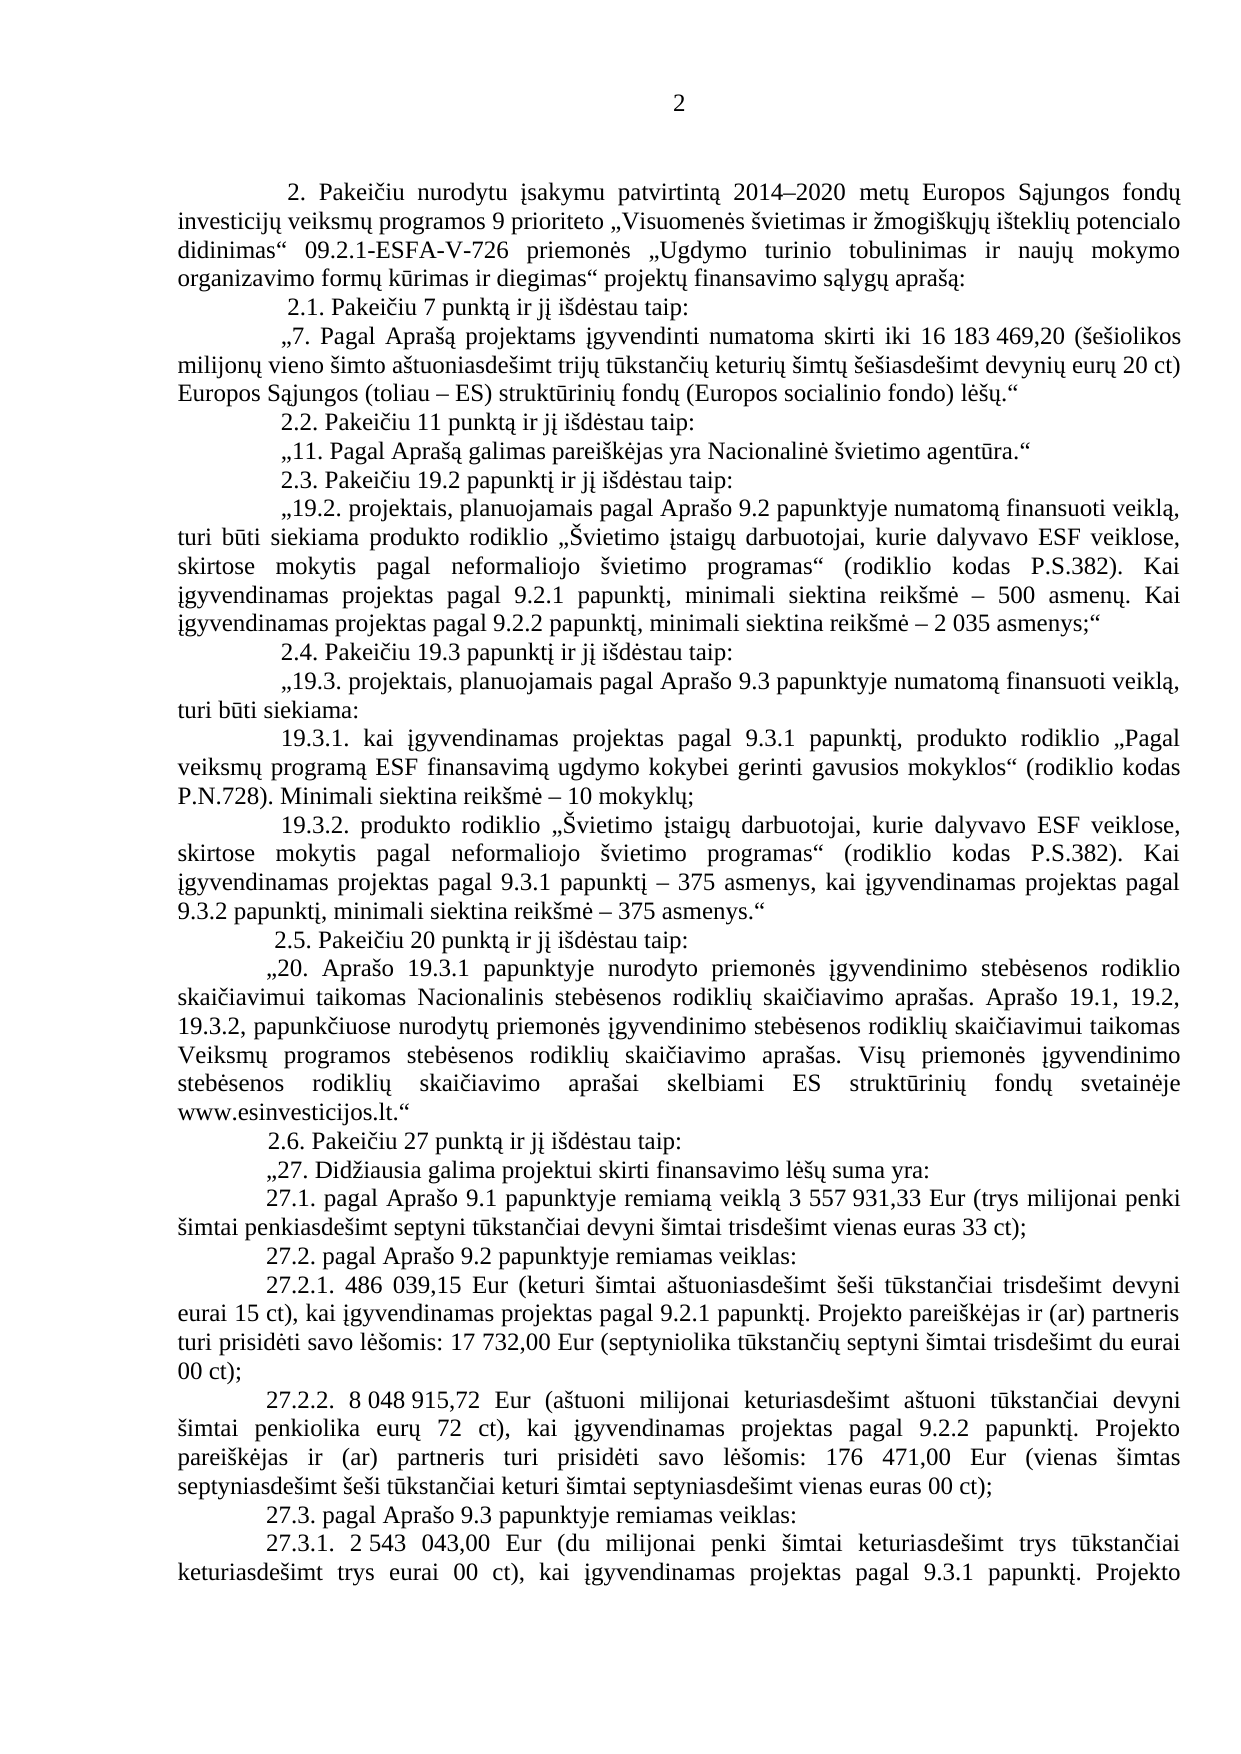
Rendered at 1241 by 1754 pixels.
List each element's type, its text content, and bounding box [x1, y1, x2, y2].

text „11. Pagal Aprašą galimas pareiškėjas yra Nacionalinė švietimo agentūra.“ [177, 436, 1181, 465]
text 19.3.2. produkto rodiklio „Švietimo įstaigų darbuotojai, kurie dalyvavo ESF veiklose, skirtose mokytis pagal neformaliojo švietimo programas“ (rodiklio kodas P.S.382). Kai įgyvendinamas projektas pagal 9.3.1 papunktį – 375 asmenys, kai įgyvendinamas projektas pagal 9.3.2 papunktį, minimali siektina reikšmė – 375 asmenys.“ [177, 810, 1181, 925]
text 27.3. pagal Aprašo 9.3 papunktyje remiamas veiklas: [177, 1500, 1181, 1528]
text 2.3. Pakeičiu 19.2 papunktį ir jį išdėstau taip: [177, 465, 1181, 493]
text 2.4. Pakeičiu 19.3 papunktį ir jį išdėstau taip: [177, 637, 1181, 666]
text 27.2.1. 486 039,15 Eur (keturi šimtai aštuoniasdešimt šeši tūkstančiai trisdešimt devyni eurai 15 ct), kai įgyvendinamas projektas pagal 9.2.1 papunktį. Projekto pareiškėjas ir (ar) partneris turi prisidėti savo lėšomis: 17 732,00 Eur (septyniolika tūkstančių septyni šimtai trisdešimt du eurai 00 ct); [177, 1270, 1181, 1385]
text 19.3.1. kai įgyvendinamas projektas pagal 9.3.1 papunktį, produkto rodiklio „Pagal veiksmų programą ESF finansavimą ugdymo kokybei gerinti gavusios mokyklos“ (rodiklio kodas P.N.728). Minimali siektina reikšmė – 10 mokyklų; [177, 723, 1181, 810]
text „27. Didžiausia galima projektui skirti finansavimo lėšų suma yra: [177, 1155, 1181, 1183]
text „19.2. projektais, planuojamais pagal Aprašo 9.2 papunktyje numatomą finansuoti veiklą, turi būti siekiama produkto rodiklio „Švietimo įstaigų darbuotojai, kurie dalyvavo ESF veiklose, skirtose mokytis pagal neformaliojo švietimo programas“ (rodiklio kodas P.S.382). Kai įgyvendinamas projektas pagal 9.2.1 papunktį, minimali siektina reikšmė – 500 asmenų. Kai įgyvendinamas projektas pagal 9.2.2 papunktį, minimali siektina reikšmė – 2 035 asmenys;“ [177, 493, 1181, 637]
text 2.6. Pakeičiu 27 punktą ir jį išdėstau taip: [177, 1126, 1181, 1155]
text „20. Aprašo 19.3.1 papunktyje nurodyto priemonės įgyvendinimo stebėsenos rodiklio skaičiavimui taikomas Nacionalinis stebėsenos rodiklių skaičiavimo aprašas. Aprašo 19.1, 19.2, 19.3.2, papunkčiuose nurodytų priemonės įgyvendinimo stebėsenos rodiklių skaičiavimui taikomas Veiksmų programos stebėsenos rodiklių skaičiavimo aprašas. Visų priemonės įgyvendinimo stebėsenos rodiklių skaičiavimo aprašai skelbiami ES struktūrinių fondų svetainėje www.esinvesticijos.lt.“ [177, 953, 1181, 1126]
text „7. Pagal Aprašą projektams įgyvendinti numatoma skirti iki 16 183 469,20 (šešiolikos milijonų vieno šimto aštuoniasdešimt trijų tūkstančių keturių šimtų šešiasdešimt devynių eurų 20 ct) Europos Sąjungos (toliau – ES) struktūrinių fondų (Europos socialinio fondo) lėšų.“ [177, 321, 1181, 407]
text 27.3.1. 2 543 043,00 Eur (du milijonai penki šimtai keturiasdešimt trys tūkstančiai keturiasdešimt trys eurai 00 ct), kai įgyvendinamas projektas pagal 9.3.1 papunktį. Projekto [177, 1528, 1181, 1586]
text 27.2. pagal Aprašo 9.2 papunktyje remiamas veiklas: [177, 1241, 1181, 1270]
text 2.5. Pakeičiu 20 punktą ir jį išdėstau taip: [177, 925, 1181, 953]
text 2.1. Pakeičiu 7 punktą ir jį išdėstau taip: [177, 292, 1181, 321]
text „19.3. projektais, planuojamais pagal Aprašo 9.3 papunktyje numatomą finansuoti veiklą, turi būti siekiama: [177, 666, 1181, 723]
text 27.2.2. 8 048 915,72 Eur (aštuoni milijonai keturiasdešimt aštuoni tūkstančiai devyni šimtai penkiolika eurų 72 ct), kai įgyvendinamas projektas pagal 9.2.2 papunktį. Projekto pareiškėjas ir (ar) partneris turi prisidėti savo lėšomis: 176 471,00 Eur (vienas šimtas septyniasdešimt šeši tūkstančiai keturi šimtai septyniasdešimt vienas euras 00 ct); [177, 1385, 1181, 1500]
text 2.2. Pakeičiu 11 punktą ir jį išdėstau taip: [177, 407, 1181, 436]
text 2. Pakeičiu nurodytu įsakymu patvirtintą 2014–2020 metų Europos Sąjungos fondų investicijų veiksmų programos 9 prioriteto „Visuomenės švietimas ir žmogiškųjų išteklių potencialo didinimas“ 09.2.1-ESFA-V-726 priemonės „Ugdymo turinio tobulinimas ir naujų mokymo organizavimo formų kūrimas ir diegimas“ projektų finansavimo sąlygų aprašą: [177, 177, 1181, 292]
text 27.1. pagal Aprašo 9.1 papunktyje remiamą veiklą 3 557 931,33 Eur (trys milijonai penki šimtai penkiasdešimt septyni tūkstančiai devyni šimtai trisdešimt vienas euras 33 ct); [177, 1183, 1181, 1241]
